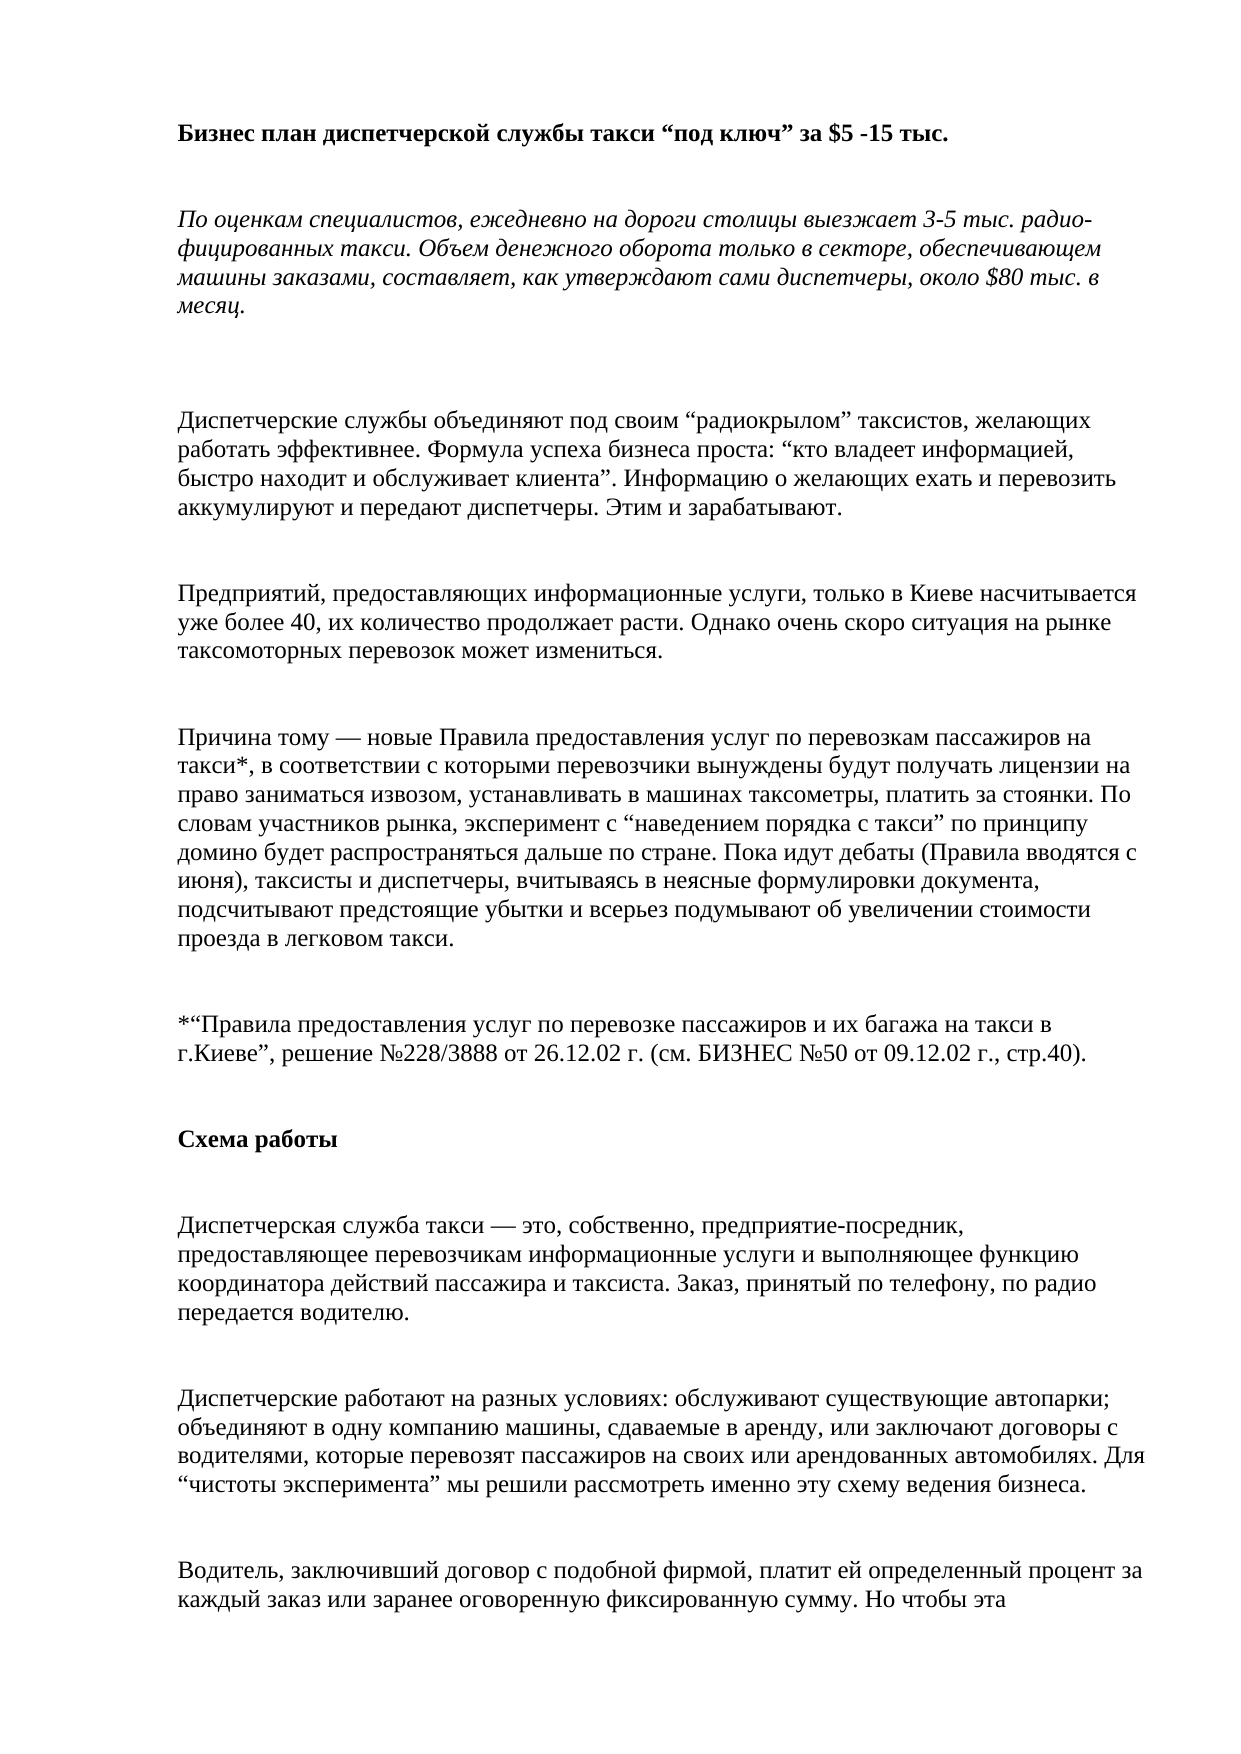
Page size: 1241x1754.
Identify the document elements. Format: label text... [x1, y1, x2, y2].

text Схема работы [177, 1124, 1152, 1153]
text *“Правила предоставления услуг по перевозке пассажиров и их багажа на такси в г.Киеве”, решение №228/3888 от 26.12.02 г. (см. БИЗНЕС №50 от 09.12.02 г., стр.40). [177, 1009, 1152, 1067]
text Бизнес план диспетчерской службы такси “под ключ” за $5 -15 тыс. [177, 118, 1152, 147]
text Диспетчерские работают на разных условиях: обслуживают существующие автопарки; объединяют в одну компанию машины, сдаваемые в аренду, или заключают договоры с водителями, которые перевозят пассажиров на своих или арендованных автомобилях. Для “чистоты эксперимента” мы решили рассмотреть именно эту схему ведения бизнеса. [177, 1383, 1152, 1498]
text Водитель, заключивший договор с подобной фирмой, платит ей определенный процент за каждый заказ или заранее оговоренную фиксированную сумму. Но чтобы эта [177, 1556, 1152, 1613]
text Диспетчерские службы объединяют под своим “радиокрылом” таксистов, желающих работать эффективнее. Формула успеха бизнеса проста: “кто владеет информацией, быстро находит и обслуживает клиента”. Информацию о желающих ехать и перевозить аккумулируют и передают диспетчеры. Этим и зарабатывают. [177, 406, 1152, 521]
text Причина тому — новые Правила предоставления услуг по перевозкам пассажиров на такси*, в соответствии с которыми перевозчики вынуждены будут получать лицензии на право заниматься извозом, устанавливать в машинах таксометры, платить за стоянки. По словам участников рынка, эксперимент с “наведением порядка с такси” по принципу домино будет распространяться дальше по стране. Пока идут дебаты (Правила вводятся с июня), таксисты и диспетчеры, вчитываясь в неясные формулировки документа, подсчитывают предстоящие убытки и всерьез подумывают об увеличении стоимости проезда в легковом такси. [177, 722, 1152, 952]
text Диспетчерская служба такси — это, собственно, предприятие-посредник, предоставляющее перевозчикам информационные услуги и выполняющее функцию координатора действий пассажира и таксиста. Заказ, принятый по телефону, по радио передается водителю. [177, 1211, 1152, 1326]
text Предприятий, предоставляющих информационные услуги, только в Киеве насчитывается уже более 40, их количество продолжает расти. Однако очень скоро ситуация на рынке таксомоторных перевозок может измениться. [177, 578, 1152, 664]
text По оценкам специалистов, ежедневно на дороги столицы выезжает 3-5 тыс. радио-фицированных такси. Объем денежного оборота только в секторе, обеспечивающем машины заказами, составляет, как утверждают сами диспетчеры, около $80 тыс. в месяц. [177, 204, 1152, 319]
